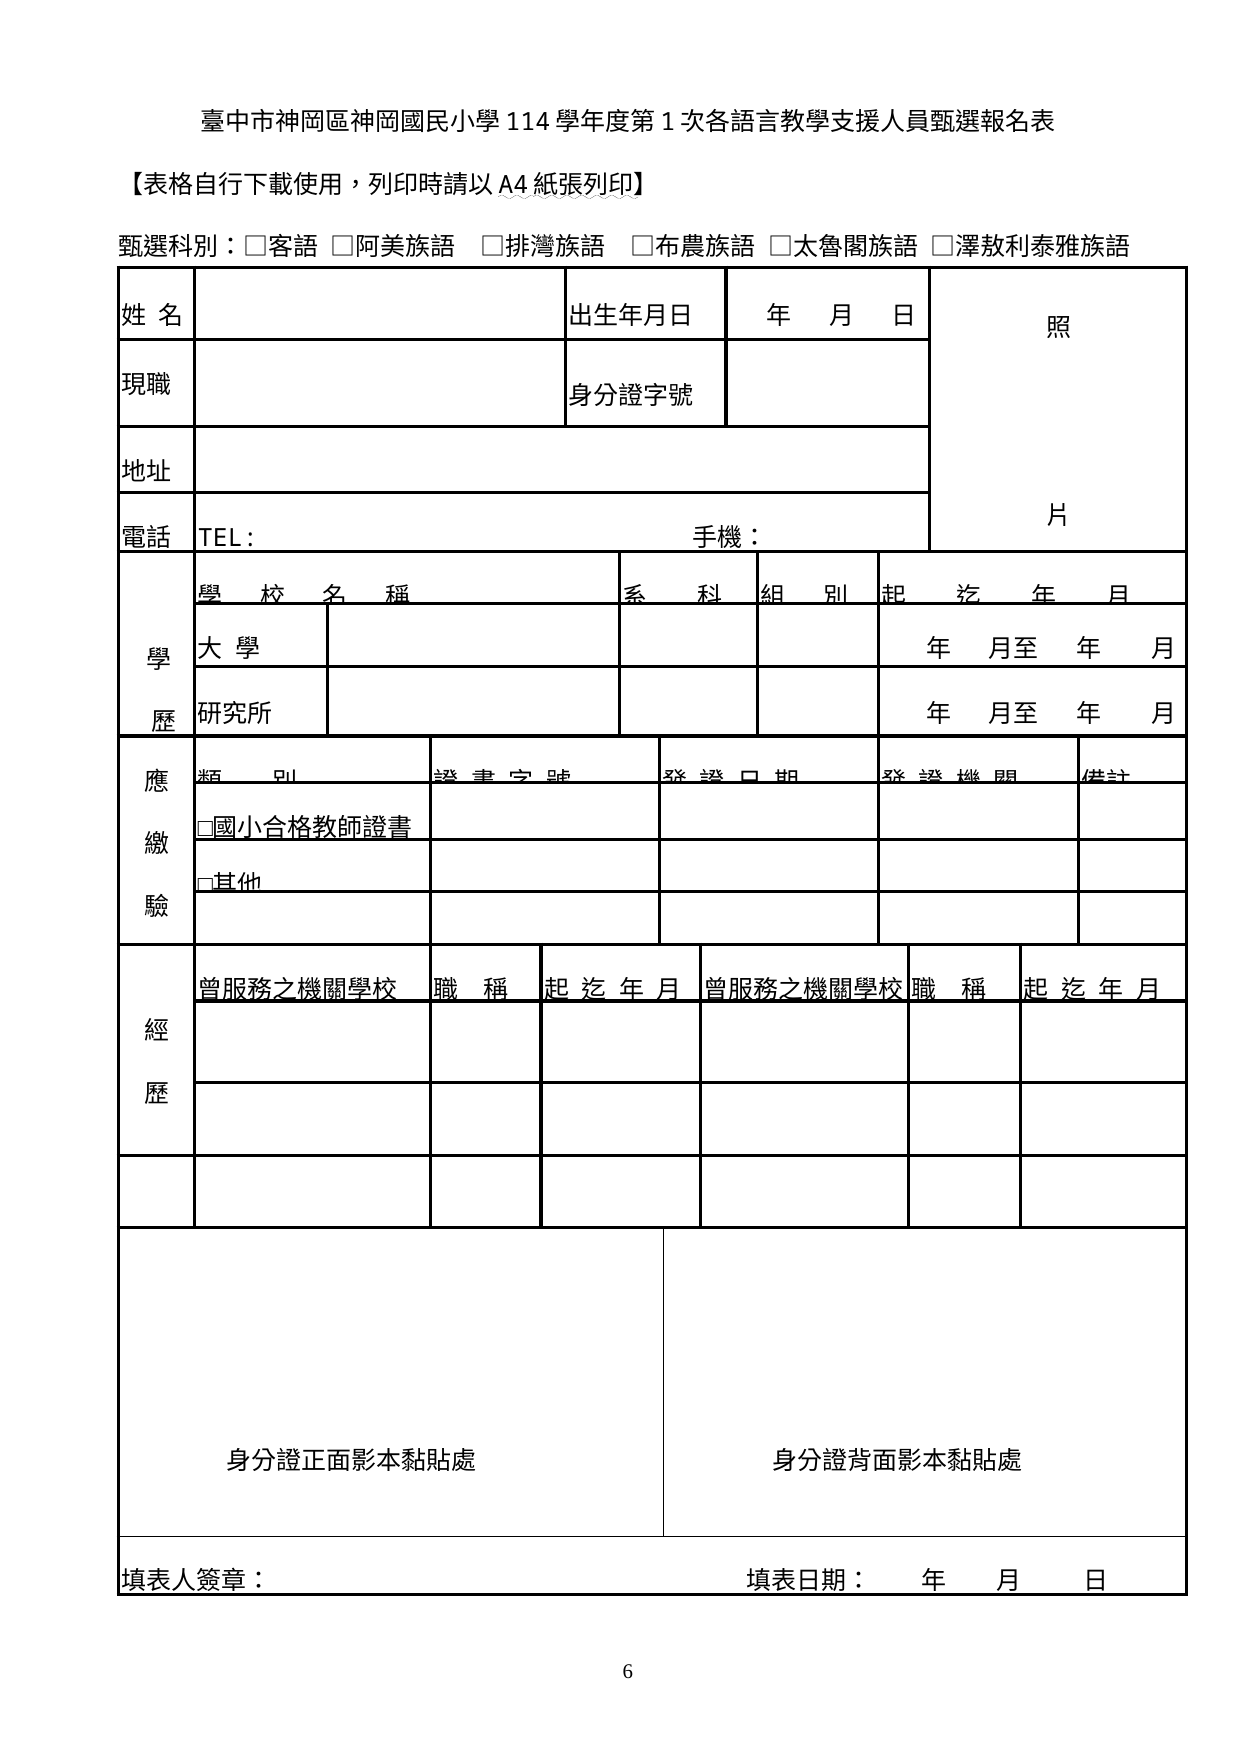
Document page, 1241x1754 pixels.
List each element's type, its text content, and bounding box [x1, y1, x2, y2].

table_cell [910, 1157, 1019, 1226]
table_cell [619, 841, 658, 890]
table_cell 現職 機關 [120, 341, 193, 425]
table_cell [661, 841, 877, 890]
table_cell 年 月至 年 月 [880, 605, 1185, 664]
table_cell [329, 668, 618, 734]
table_cell [196, 341, 564, 425]
table_cell [1022, 1003, 1185, 1081]
table_cell 職 稱 [910, 946, 1019, 999]
table_cell 曾服務之機關學校 [702, 946, 907, 999]
table_cell [196, 1157, 429, 1226]
table_cell [1080, 784, 1185, 837]
table_cell [910, 1003, 1019, 1081]
table_cell [543, 1003, 699, 1081]
table_cell 學 歷 [120, 553, 193, 734]
table_cell □其他 [196, 841, 429, 890]
table_cell 經 歷 [120, 946, 193, 1153]
table_cell 大 學 [196, 605, 326, 664]
table_cell 填表人簽章： 填表日期： 年 月 日 [120, 1537, 1185, 1593]
table_cell 身分證字號 [567, 341, 724, 425]
table_header 年 月 日 [728, 269, 928, 338]
table_cell 電話 [120, 494, 193, 550]
table_cell [543, 1084, 699, 1153]
table_cell [196, 893, 429, 943]
table_cell □國小合格教師證書 [196, 784, 429, 837]
table_cell [621, 668, 756, 734]
table_cell [543, 1157, 699, 1226]
table_cell [661, 784, 877, 837]
table_cell [880, 784, 1077, 837]
table_cell 發 證 日 期 [661, 738, 877, 781]
table_cell [702, 1003, 907, 1081]
table_cell [619, 893, 658, 943]
table_cell [1080, 893, 1185, 943]
table_cell [880, 893, 1077, 943]
table_cell [702, 1157, 907, 1226]
table_cell 類 別 [196, 738, 429, 781]
table_cell [661, 893, 877, 943]
table_cell [432, 1157, 539, 1226]
table_cell TEL: 手機： [196, 494, 928, 550]
table_cell 組 別 [759, 553, 877, 602]
table_cell [196, 1003, 429, 1081]
text 臺中市神岡區神岡國民小學114學年度第1次各語言教學支援人員甄選報名表 [118, 78, 1137, 141]
table_cell [432, 1084, 539, 1153]
text 甄選科別：□客語 □阿美族語 □排灣族語 □布農族語 □太魯閣族語 □澤敖利泰雅族語 [118, 203, 1137, 266]
table_cell 起 迄 年 月 [543, 946, 699, 999]
table_cell [432, 893, 619, 943]
table_cell [759, 668, 877, 734]
table_cell [1080, 841, 1185, 890]
table_cell 證 書 字 號 [432, 738, 658, 781]
table_cell [196, 1084, 429, 1153]
table_header [196, 269, 564, 338]
table_cell 起 迄 年 月 [1022, 946, 1185, 999]
table_cell [432, 841, 619, 890]
table_header 照 片 [931, 269, 1185, 550]
table_cell [120, 1157, 193, 1226]
table_cell 起 迄 年 月 [880, 553, 1185, 602]
table_cell 職 稱 [432, 946, 539, 999]
table_cell [432, 784, 619, 837]
table_cell 研究所 [196, 668, 326, 734]
table_cell [880, 841, 1077, 890]
table_cell 身分證正面影本黏貼處 [120, 1229, 663, 1536]
table_cell [196, 428, 928, 491]
table_cell [619, 784, 658, 837]
table_cell 身分證背面影本黏貼處 [664, 1229, 1185, 1536]
text 【表格自行下載使用，列印時請以A4紙張列印】 [118, 141, 1137, 203]
table_header 姓 名 [120, 269, 193, 338]
table_header 出生年月日 [567, 269, 724, 338]
table_cell 應 繳 驗 證 件 [120, 738, 193, 943]
table_cell [1022, 1157, 1185, 1226]
table_cell 地址 [120, 428, 193, 491]
table_cell [728, 341, 928, 425]
table_cell [759, 605, 877, 664]
table_cell [432, 1003, 539, 1081]
table_cell 系 科 [621, 553, 756, 602]
table_cell 發 證 機 關 [880, 738, 1077, 781]
table_cell [1022, 1084, 1185, 1153]
table_cell 曾服務之機關學校 [196, 946, 429, 999]
table_cell 備註 [1080, 738, 1185, 781]
table_cell [621, 605, 756, 664]
table_cell [910, 1084, 1019, 1153]
table_cell [702, 1084, 907, 1153]
table_cell 學 校 名 稱 [196, 553, 618, 602]
table_cell 年 月至 年 月 [880, 668, 1185, 734]
table_cell [329, 605, 618, 664]
